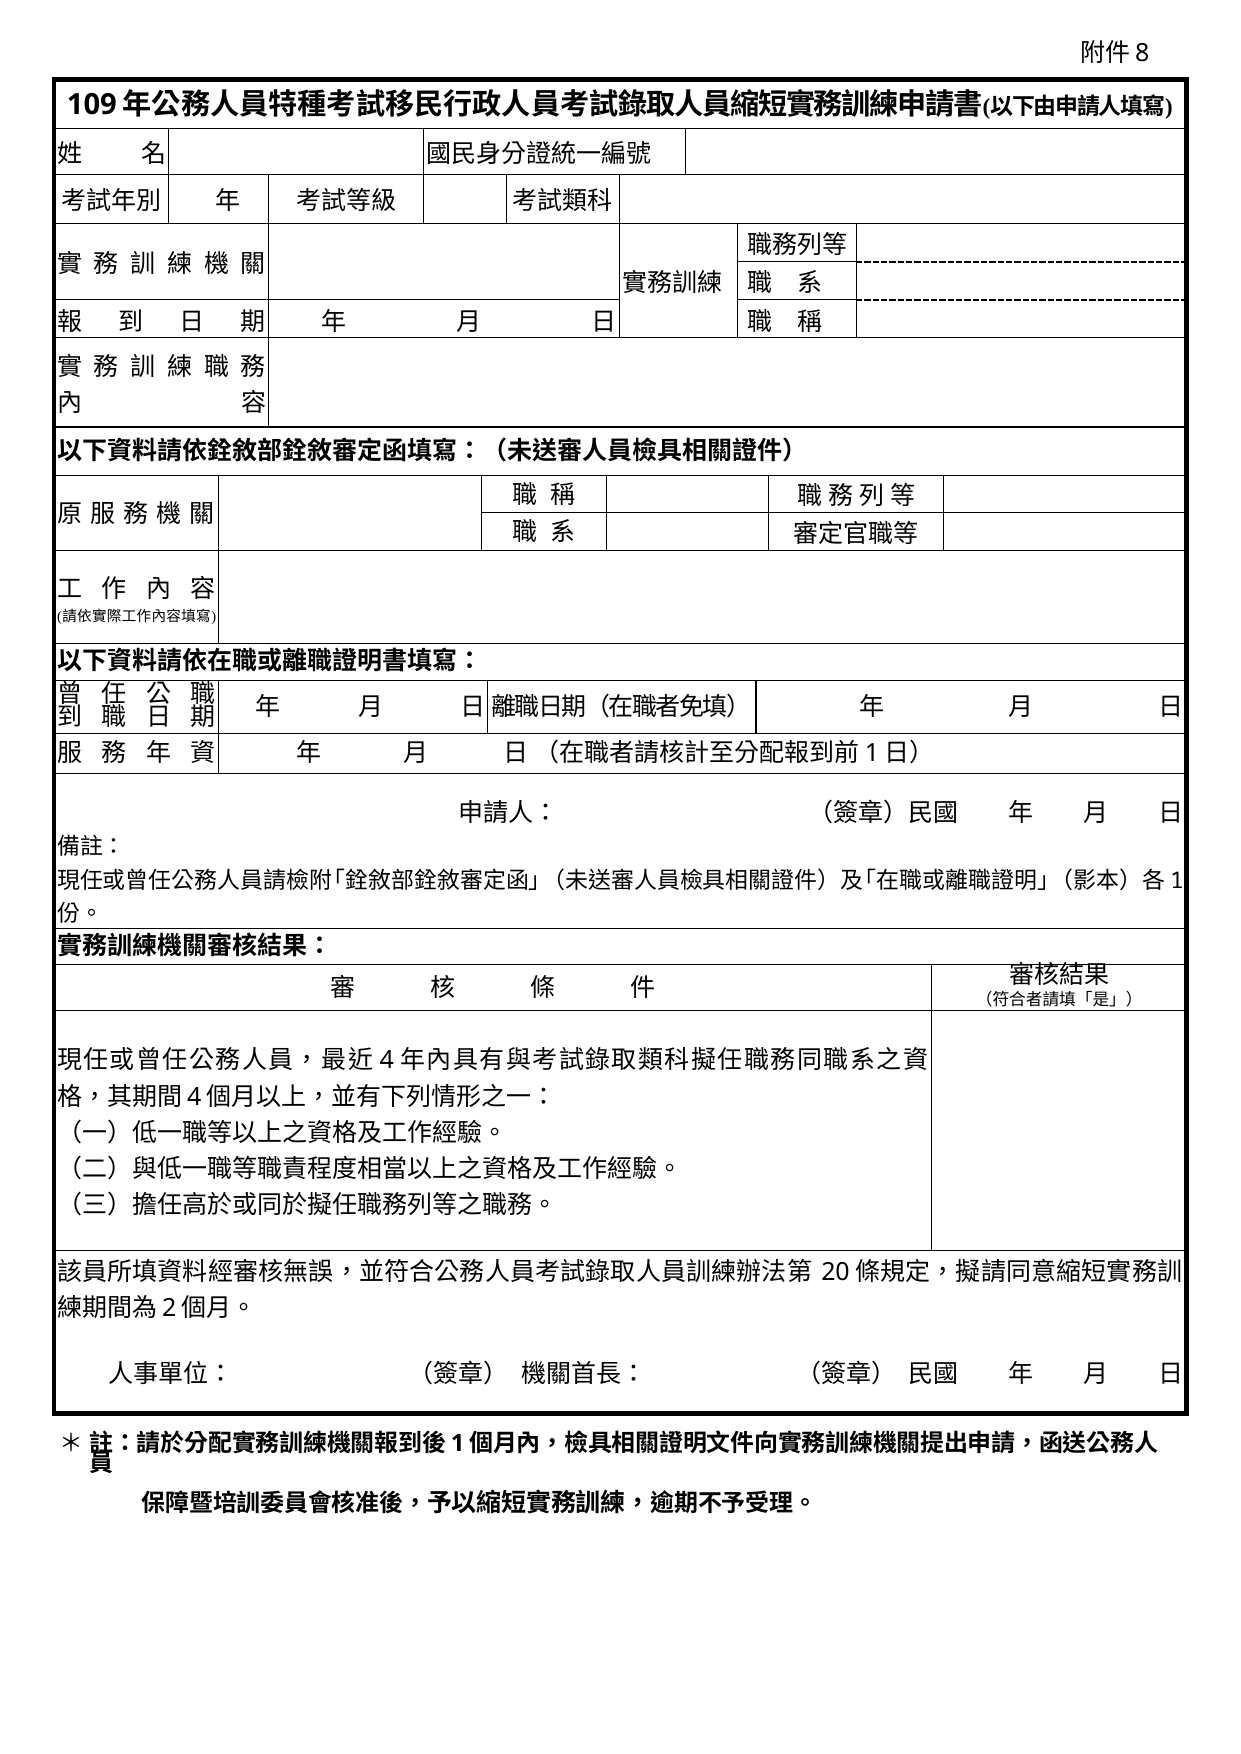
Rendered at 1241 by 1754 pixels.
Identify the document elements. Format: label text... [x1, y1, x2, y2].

table_cell 職 稱 [482, 476, 606, 512]
table_cell 服務年資 [56, 734, 218, 773]
table_cell 審核結果 （符合者請填「是」） [932, 965, 1184, 1010]
table_cell 原服務機關 [56, 476, 218, 549]
table_cell 年 月 日 （在職者請核計至分配報到前1日） [219, 734, 1184, 773]
table_cell 年 月 日 [757, 681, 1184, 733]
text 保障暨培訓委員會核准後，予以縮短實務訓練，逾期不予受理。 [71, 1495, 1181, 1516]
table_cell [424, 175, 506, 223]
table_cell 姓名 [56, 129, 168, 174]
table_cell 年 [169, 175, 268, 223]
table_cell 職 系 [482, 513, 606, 549]
table_cell [932, 1011, 1184, 1250]
table_cell 曾任公職 到職日期 [56, 681, 218, 733]
table_cell 以下資料請依在職或離職證明書填寫： [56, 644, 1184, 679]
list 註：請於分配實務訓練機關報到後1個月內，檢具相關證明文件向實務訓練機關提出申請，函送公務人員 [59, 1434, 1181, 1476]
table_cell 職 稱 [738, 300, 856, 337]
table_cell [269, 338, 1184, 426]
table_cell 年 月 日 [219, 681, 487, 733]
table_cell 實務訓練 [620, 261, 737, 299]
table_cell 該員所填資料經審核無誤，並符合公務人員考試錄取人員訓練辦法第20條規定，擬請同意縮短實務訓練期間為2個月。 人事單位： （簽章） 機關首長： （簽章） 民國 年 月 日 [56, 1251, 1184, 1411]
table_header 109年公務人員特種考試移民行政人員考試錄取人員縮短實務訓練申請書(以下由申請人填寫) [1052, 21, 1177, 77]
table_cell 國民身分證統一編號 [424, 129, 685, 174]
table_cell 報到日期 [56, 300, 268, 337]
table_cell [857, 261, 1184, 299]
table_cell 年 月 日 [269, 300, 619, 337]
table_cell [944, 513, 1184, 549]
table_cell [219, 476, 481, 549]
table_cell 實務訓練機關審核結果： [56, 929, 1184, 964]
table_cell 現任或曾任公務人員，最近4年內具有與考試錄取類科擬任職務同職系之資格，其期間4個月以上，並有下列情形之一： （一）低一職等以上之資格及工作經驗。 （二）與低一職等職責程度相當以上之資格及工作經驗。 （三）擔任高於或同於擬任職務列等之職務。 [56, 1011, 931, 1250]
table_cell [169, 129, 423, 174]
table_cell [620, 224, 737, 261]
table_cell 職務列等 [738, 224, 856, 261]
table_cell 考試年別 [56, 175, 168, 223]
table_cell 考試類科 [507, 175, 619, 223]
table_cell [857, 299, 1184, 337]
table_cell [686, 129, 1184, 174]
table_cell [607, 476, 768, 512]
table_cell 實務訓練職務 內容 [56, 338, 268, 426]
table_cell 審定官職等 [769, 513, 943, 549]
table_cell [620, 175, 1184, 223]
table_cell [607, 513, 768, 549]
table_cell 審 核 條 件 [56, 965, 931, 1010]
table_cell [620, 299, 737, 337]
table_cell [944, 476, 1184, 512]
table_cell [219, 551, 1184, 643]
table_cell [269, 224, 619, 299]
table_cell 考試等級 [269, 175, 423, 223]
table_cell 職 系 [738, 262, 856, 299]
table_cell 實務訓練機關 [56, 224, 268, 299]
table_cell 以下資料請依銓敘部銓敘審定函填寫：（未送審人員檢具相關證件） [56, 428, 1184, 474]
table_cell 職 務 列 等 [769, 476, 943, 512]
table_cell 工作內容 (請依實際工作內容填寫) [56, 551, 218, 643]
table_cell 申請人： （簽章）民國 年 月 日 備註： 現任或曾任公務人員請檢附「銓敘部銓敘審定函」（未送審人員檢具相關證件）及「在職或離職證明」（影本）各1份。 [56, 774, 1184, 928]
table_cell 離職日期（在職者免填） [488, 681, 755, 733]
table_header 109年公務人員特種考試移民行政人員考試錄取人員縮短實務訓練申請書(以下由申請人填寫) [56, 82, 1184, 128]
table_cell [857, 224, 1184, 261]
